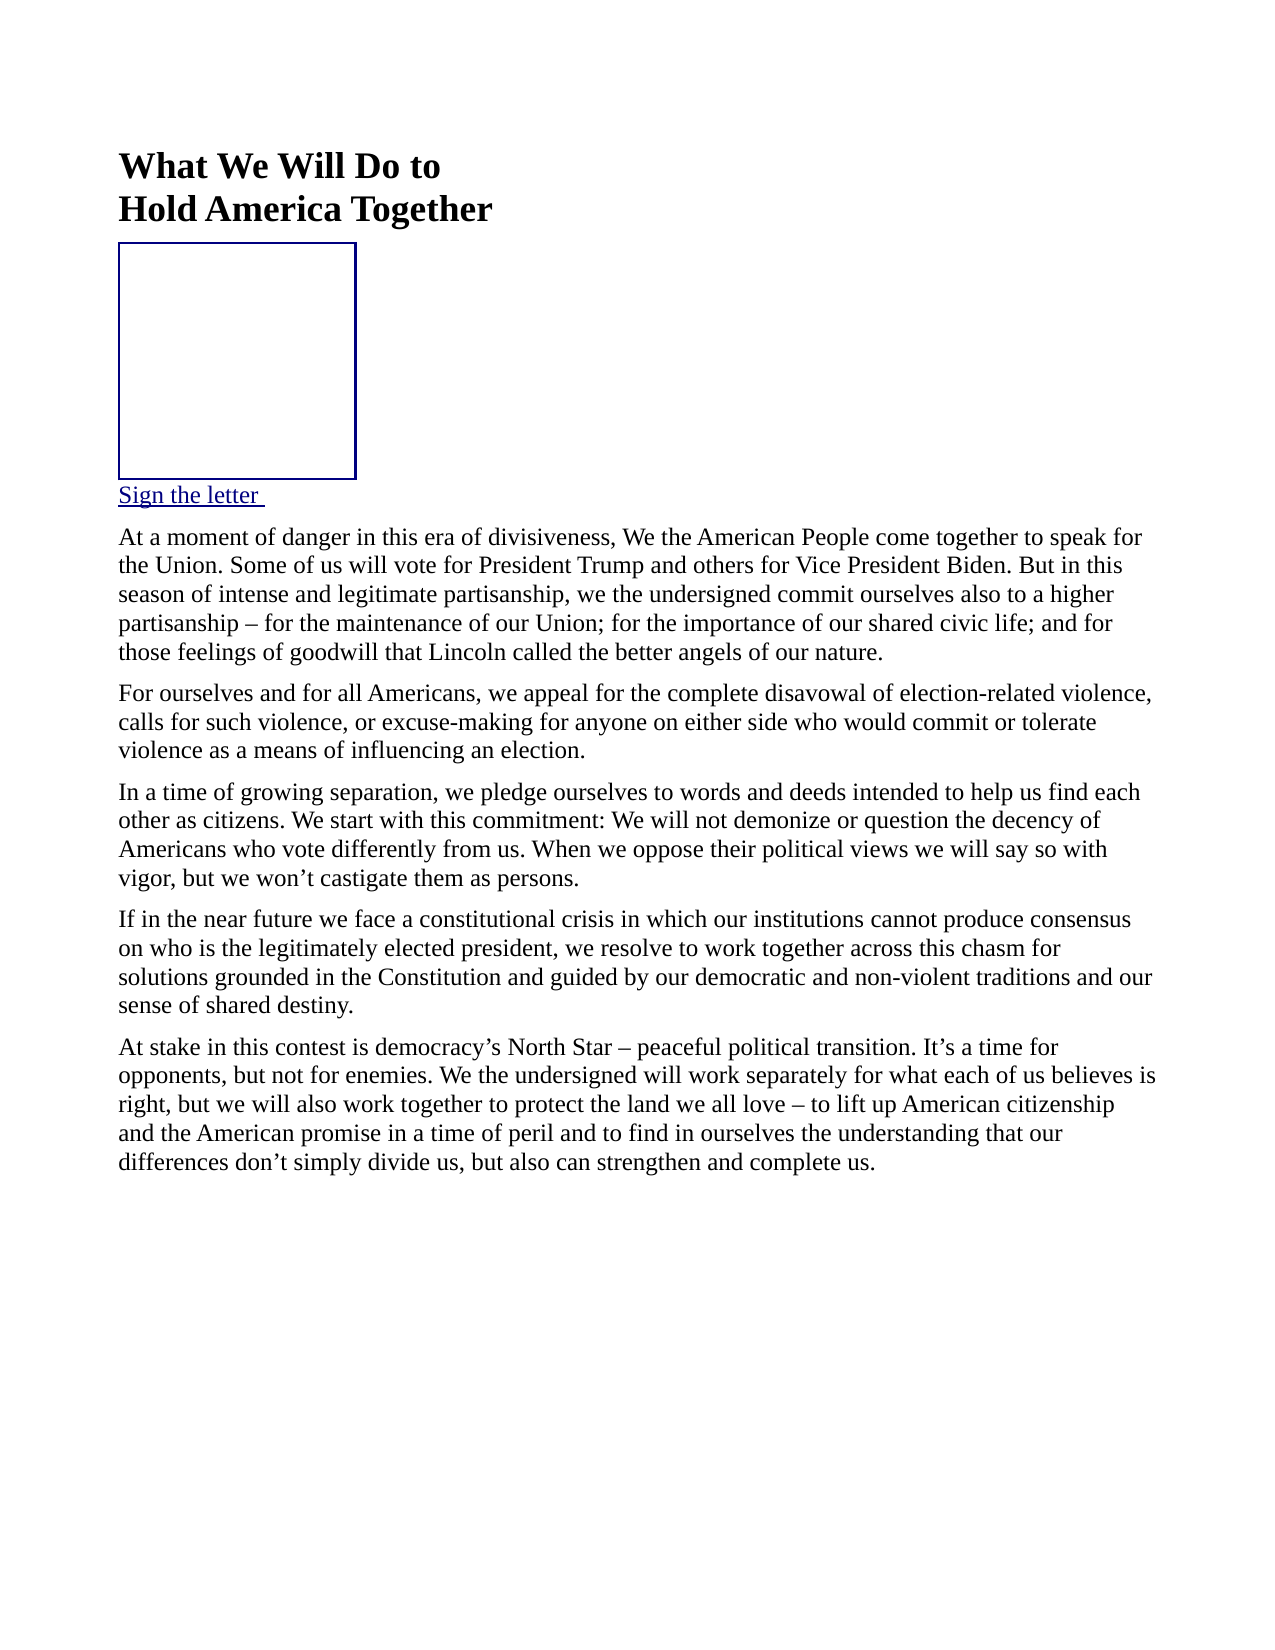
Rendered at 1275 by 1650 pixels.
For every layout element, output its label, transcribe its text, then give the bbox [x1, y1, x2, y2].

subtitle What We Will Do to Hold America Together [118, 143, 1157, 229]
text At stake in this contest is democracy’s North Star – peaceful political transition. It’s a time for opponents, but not for enemies. We the undersigned will work separately for what each of us believes is right, but we will also work together to protect the land we all love – to lift up American citizenship and the American promise in a time of peril and to find in ourselves the understanding that our differences don’t simply divide us, but also can strengthen and complete us. [118, 1032, 1157, 1175]
text If in the near future we face a constitutional crisis in which our institutions cannot produce consensus on who is the legitimately elected president, we resolve to work together across this chasm for solutions grounded in the Constitution and guided by our democratic and non-violent traditions and our sense of shared destiny. [118, 904, 1157, 1019]
text Sign the letter [118, 480, 1157, 509]
text For ourselves and for all Americans, we appeal for the complete disavowal of election-related violence, calls for such violence, or excuse-making for anyone on either side who would commit or tolerate violence as a means of influencing an election. [118, 678, 1157, 764]
text At a moment of danger in this era of divisiveness, We the American People come together to speak for the Union. Some of us will vote for President Trump and others for Vice President Biden. But in this season of intense and legitimate partisanship, we the undersigned commit ourselves also to a higher partisanship – for the maintenance of our Union; for the importance of our shared civic life; and for those feelings of goodwill that Lincoln called the better angels of our nature. [118, 522, 1157, 665]
text In a time of growing separation, we pledge ourselves to words and deeds intended to help us find each other as citizens. We start with this commitment: We will not demonize or question the decency of Americans who vote differently from us. When we oppose their political views we will say so with vigor, but we won’t castigate them as persons. [118, 777, 1157, 892]
